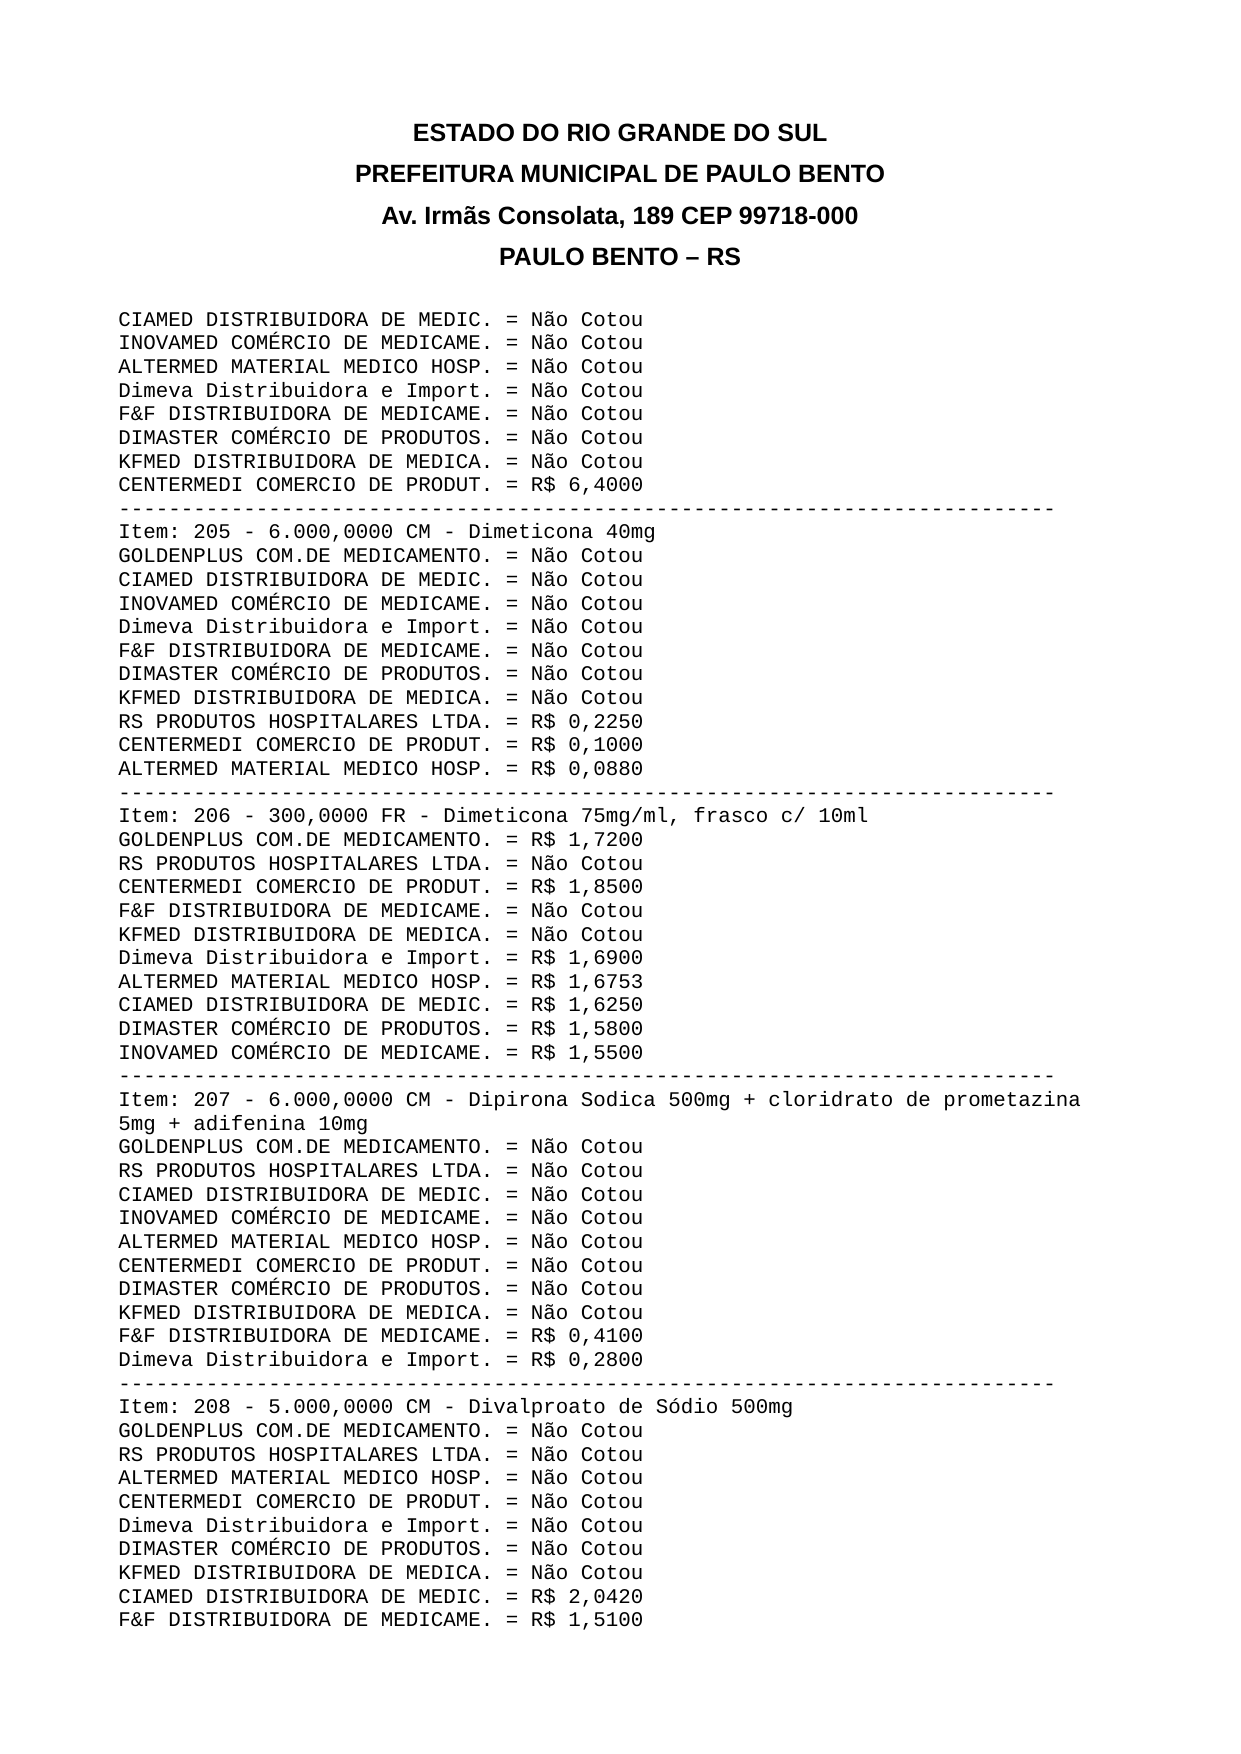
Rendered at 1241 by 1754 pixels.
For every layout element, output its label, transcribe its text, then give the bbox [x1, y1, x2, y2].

text CIAMED DISTRIBUIDORA DE MEDIC. = Não Cotou INOVAMED COMÉRCIO DE MEDICAME. = Não Cotou ALTERMED MATERIAL MEDICO HOSP. = Não Cotou Dimeva Distribuidora e Import. = Não Cotou F&F DISTRIBUIDORA DE MEDICAME. = Não Cotou DIMASTER COMÉRCIO DE PRODUTOS. = Não Cotou KFMED DISTRIBUIDORA DE MEDICA. = Não Cotou CENTERMEDI COMERCIO DE PRODUT. = R$ 6,4000 --------------------------------------------------------------------------- Item: 205 - 6.000,0000 CM - Dimeticona 40mg GOLDENPLUS COM.DE MEDICAMENTO. = Não Cotou CIAMED DISTRIBUIDORA DE MEDIC. = Não Cotou INOVAMED COMÉRCIO DE MEDICAME. = Não Cotou Dimeva Distribuidora e Import. = Não Cotou F&F DISTRIBUIDORA DE MEDICAME. = Não Cotou DIMASTER COMÉRCIO DE PRODUTOS. = Não Cotou KFMED DISTRIBUIDORA DE MEDICA. = Não Cotou RS PRODUTOS HOSPITALARES LTDA. = R$ 0,2250 CENTERMEDI COMERCIO DE PRODUT. = R$ 0,1000 ALTERMED MATERIAL MEDICO HOSP. = R$ 0,0880 --------------------------------------------------------------------------- Item: 206 - 300,0000 FR - Dimeticona 75mg/ml, frasco c/ 10ml GOLDENPLUS COM.DE MEDICAMENTO. = R$ 1,7200 RS PRODUTOS HOSPITALARES LTDA. = Não Cotou CENTERMEDI COMERCIO DE PRODUT. = R$ 1,8500 F&F DISTRIBUIDORA DE MEDICAME. = Não Cotou KFMED DISTRIBUIDORA DE MEDICA. = Não Cotou Dimeva Distribuidora e Import. = R$ 1,6900 ALTERMED MATERIAL MEDICO HOSP. = R$ 1,6753 CIAMED DISTRIBUIDORA DE MEDIC. = R$ 1,6250 DIMASTER COMÉRCIO DE PRODUTOS. = R$ 1,5800 INOVAMED COMÉRCIO DE MEDICAME. = R$ 1,5500 --------------------------------------------------------------------------- Item: 207 - 6.000,0000 CM - Dipirona Sodica 500mg + cloridrato de prometazina 5mg + adifenina 10mg GOLDENPLUS COM.DE MEDICAMENTO. = Não Cotou RS PRODUTOS HOSPITALARES LTDA. = Não Cotou CIAMED DISTRIBUIDORA DE MEDIC. = Não Cotou INOVAMED COMÉRCIO DE MEDICAME. = Não Cotou ALTERMED MATERIAL MEDICO HOSP. = Não Cotou CENTERMEDI COMERCIO DE PRODUT. = Não Cotou DIMASTER COMÉRCIO DE PRODUTOS. = Não Cotou KFMED DISTRIBUIDORA DE MEDICA. = Não Cotou F&F DISTRIBUIDORA DE MEDICAME. = R$ 0,4100 Dimeva Distribuidora e Import. = R$ 0,2800 --------------------------------------------------------------------------- Item: 208 - 5.000,0000 CM - Divalproato de Sódio 500mg GOLDENPLUS COM.DE MEDICAMENTO. = Não Cotou RS PRODUTOS HOSPITALARES LTDA. = Não Cotou ALTERMED MATERIAL MEDICO HOSP. = Não Cotou CENTERMEDI COMERCIO DE PRODUT. = Não Cotou Dimeva Distribuidora e Import. = Não Cotou DIMASTER COMÉRCIO DE PRODUTOS. = Não Cotou KFMED DISTRIBUIDORA DE MEDICA. = Não Cotou CIAMED DISTRIBUIDORA DE MEDIC. = R$ 2,0420 F&F DISTRIBUIDORA DE MEDICAME. = R$ 1,5100 [118, 309, 1122, 1633]
